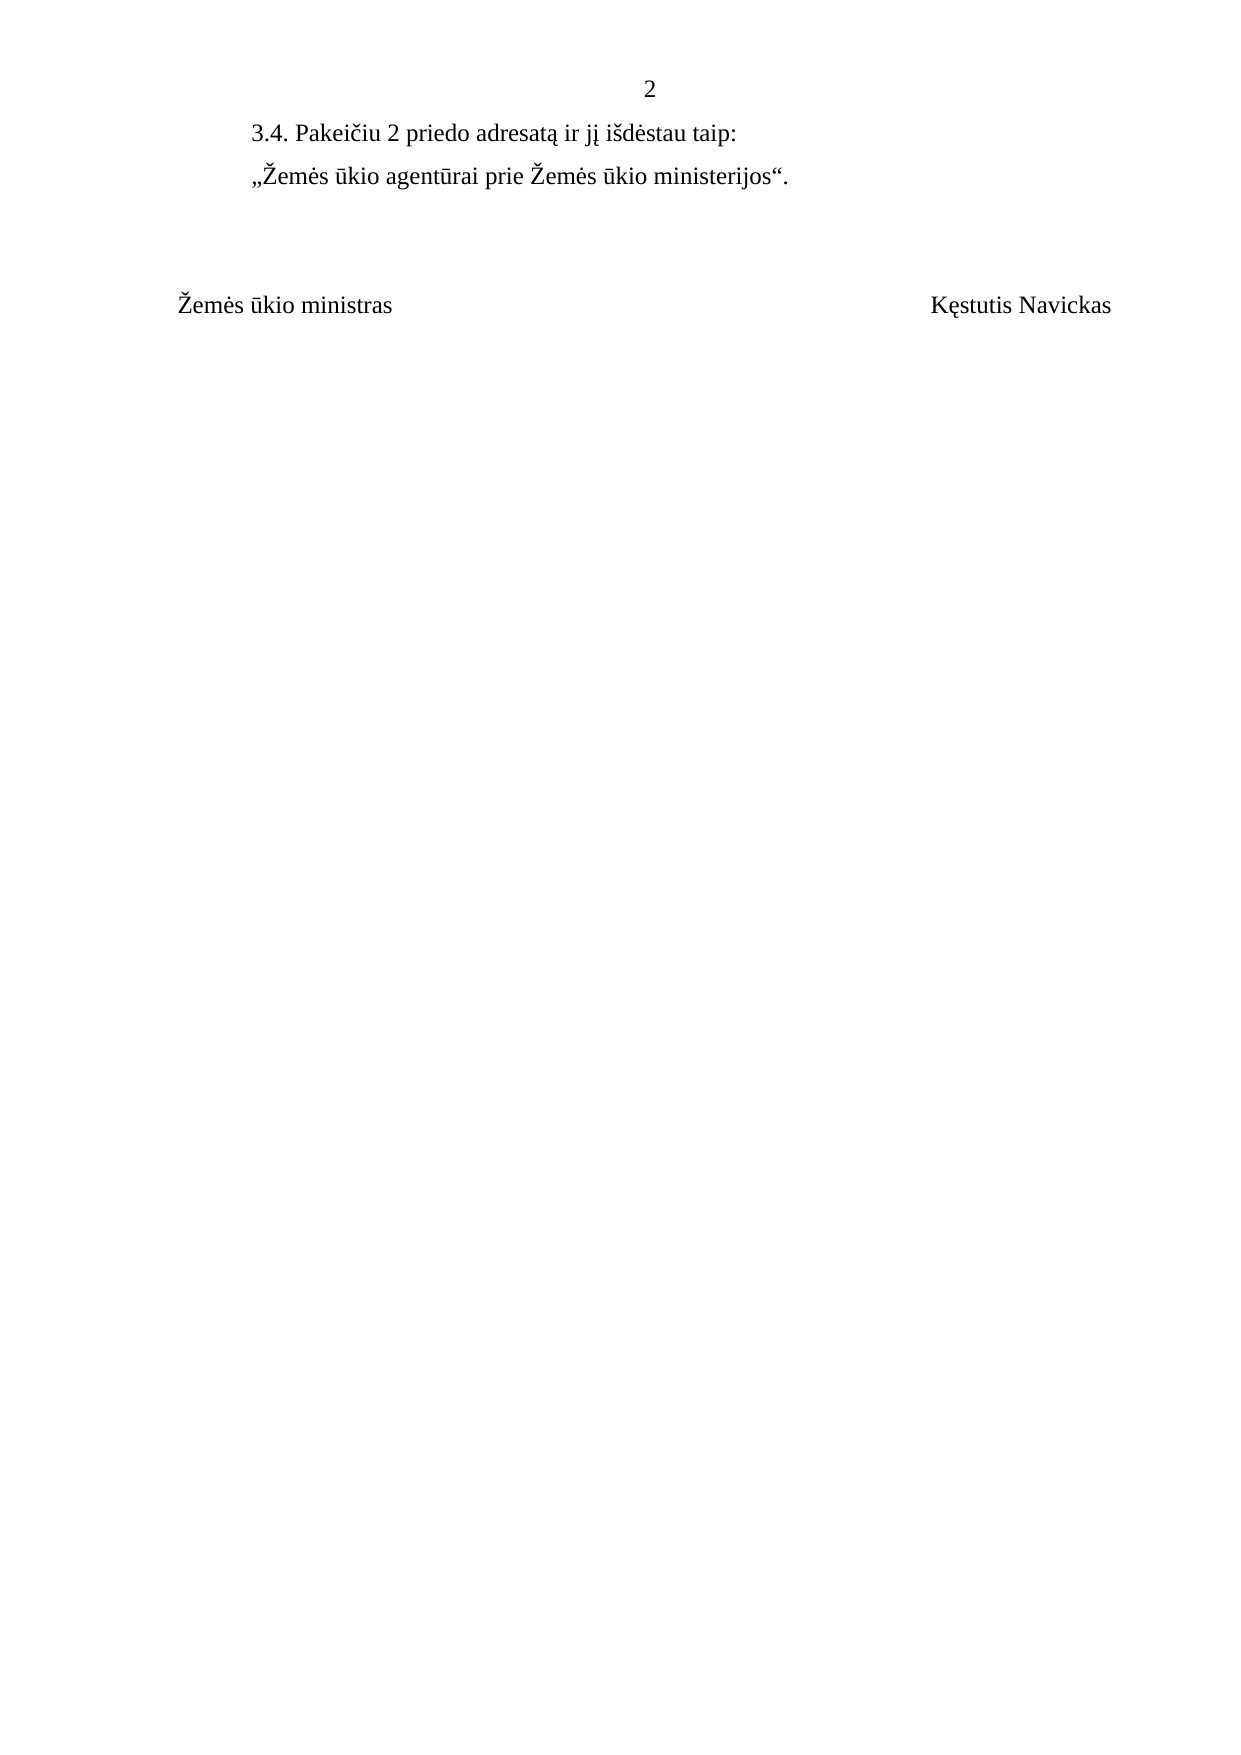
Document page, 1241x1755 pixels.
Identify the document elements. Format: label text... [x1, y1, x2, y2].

text 3.4. Pakeičiu 2 priedo adresatą ir jį išdėstau taip: [177, 118, 1122, 147]
text „Žemės ūkio agentūrai prie Žemės ūkio ministerijos“. [177, 161, 1122, 190]
text Žemės ūkio ministras Kęstutis Navickas [177, 291, 1122, 319]
